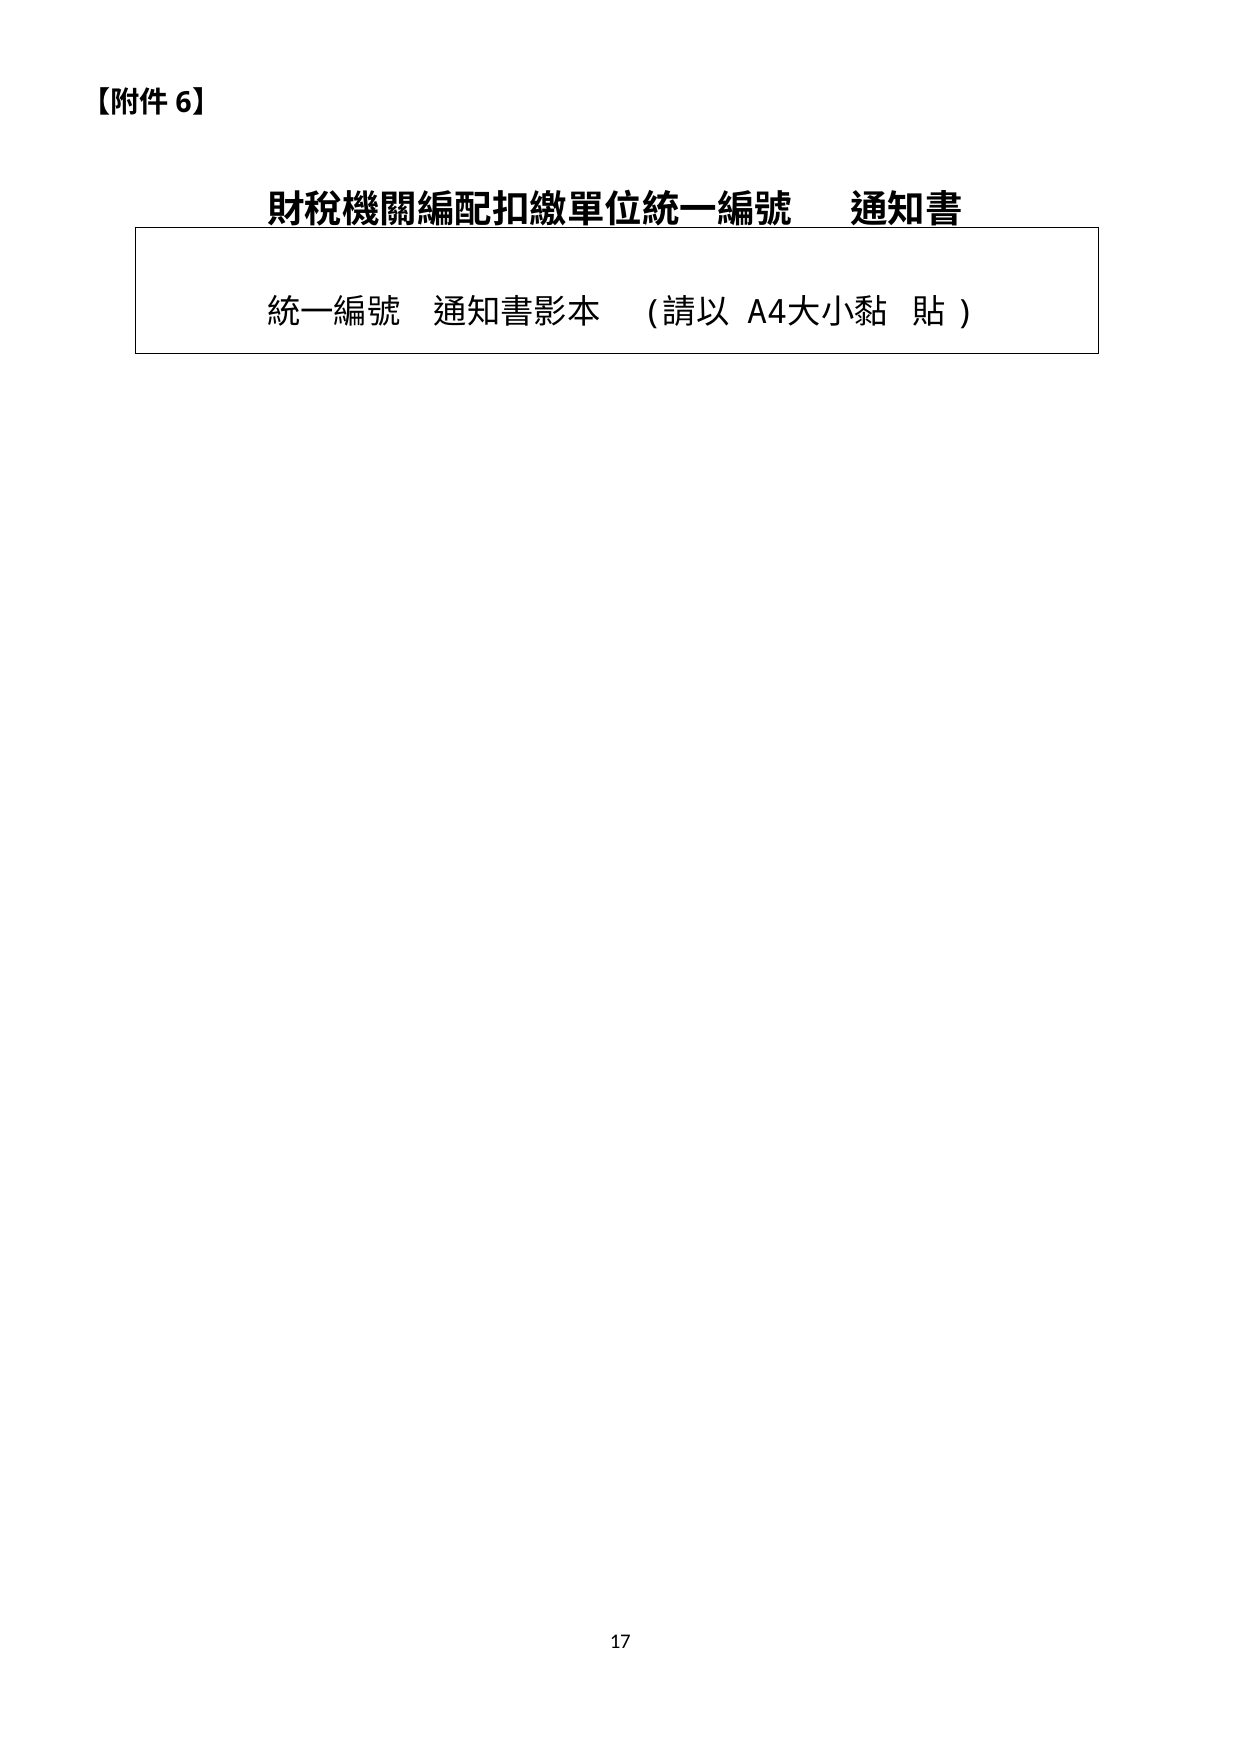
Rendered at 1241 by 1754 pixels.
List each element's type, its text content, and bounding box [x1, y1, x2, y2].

table_header 財稅機關編配扣繳單位統一編號通知書 [135, 164, 1098, 227]
text 【附件6】 [81, 79, 238, 121]
table_cell 統一編號通知書影本(請以A4大小黏貼) [136, 228, 1098, 353]
